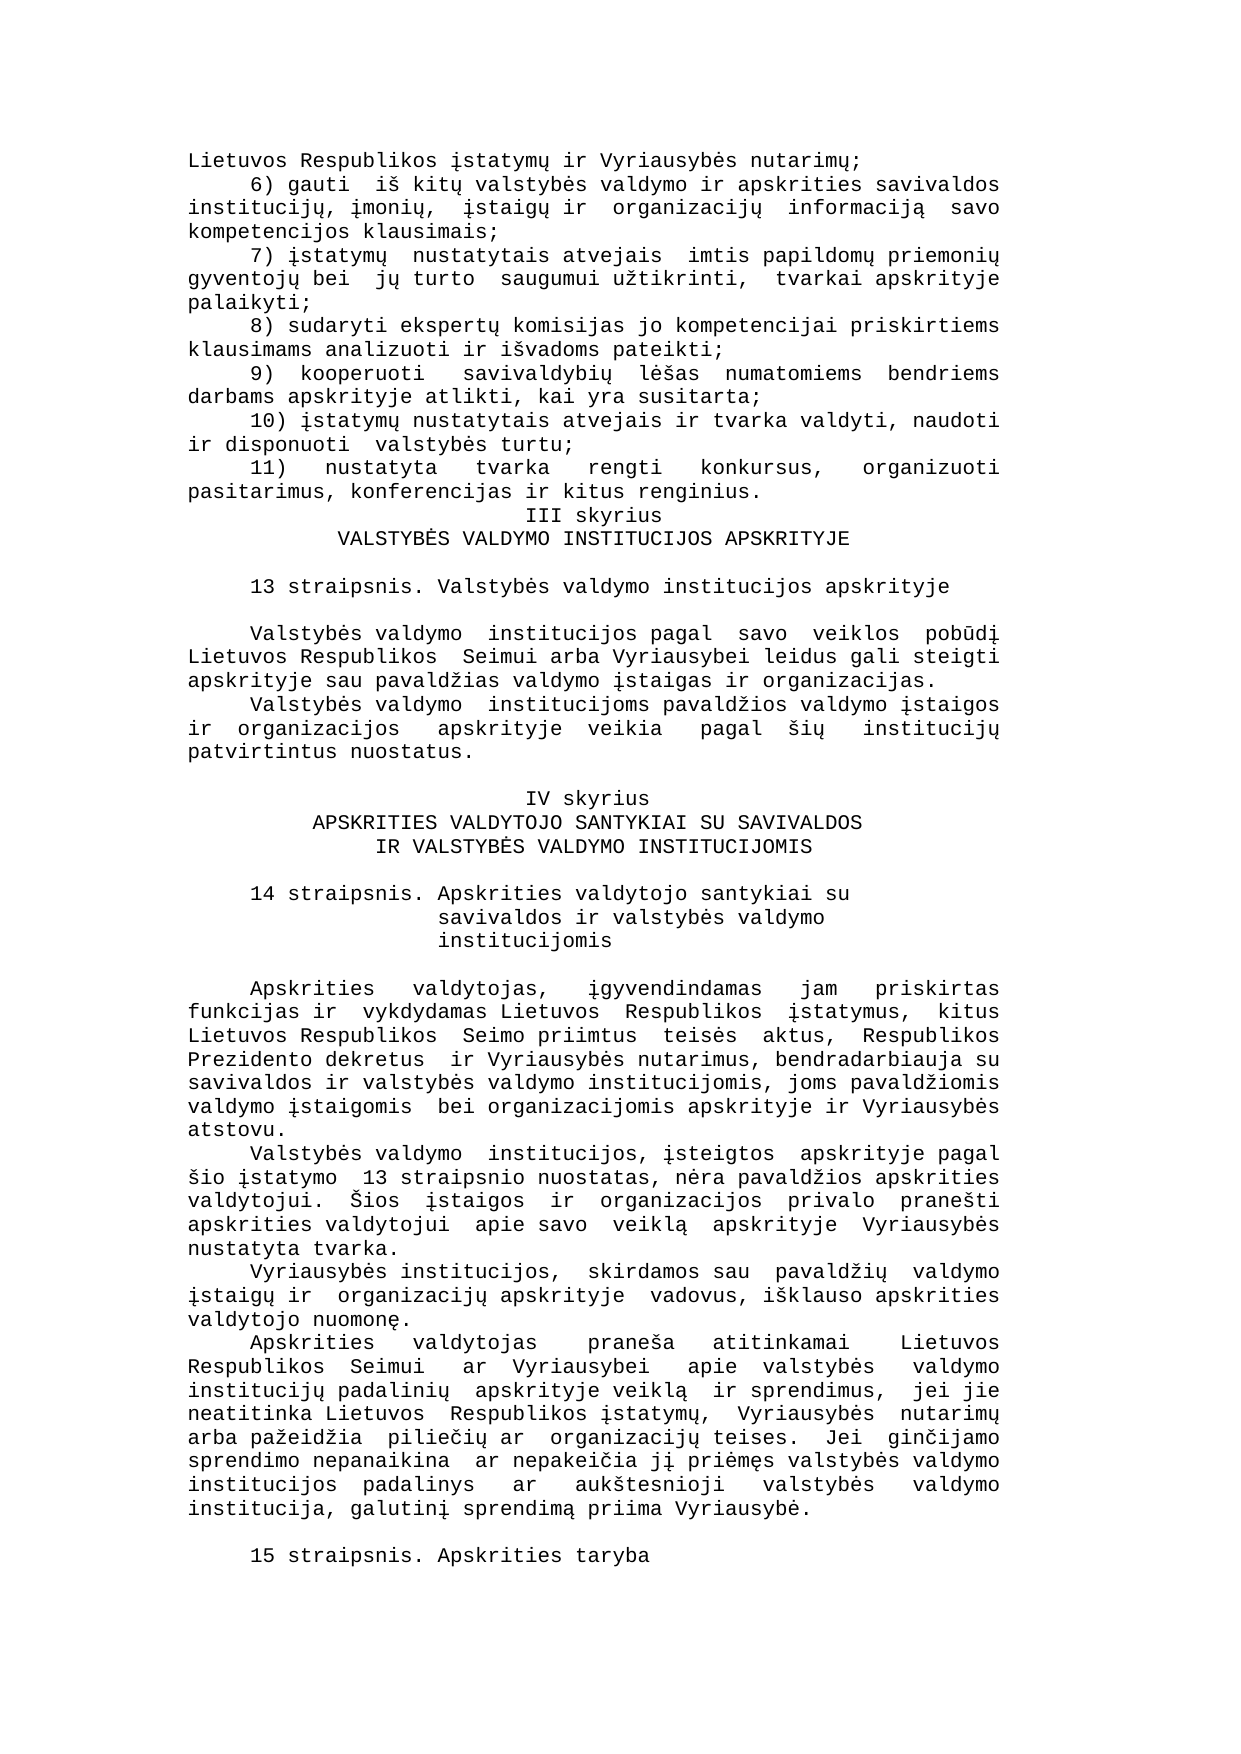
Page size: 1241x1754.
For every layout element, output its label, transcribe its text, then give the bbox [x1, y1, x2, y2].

text valdymo įstaigomis bei organizacijomis apskrityje ir Vyriausybės [187, 1096, 1053, 1119]
text apskrities valdytojui apie savo veiklą apskrityje Vyriausybės [187, 1214, 1053, 1238]
text institucija, galutinį sprendimą priima Vyriausybė. [187, 1498, 1053, 1521]
text Lietuvos Respublikos Seimo priimtus teisės aktus, Respublikos [187, 1025, 1053, 1048]
text ir organizacijos apskrityje veikia pagal šių institucijų [187, 717, 1053, 741]
text šio įstatymo 13 straipsnio nuostatas, nėra pavaldžios apskrities [187, 1167, 1053, 1190]
text atstovu. [187, 1119, 1053, 1143]
text pasitarimus, konferencijas ir kitus renginius. [187, 481, 1053, 505]
text patvirtintus nuostatus. [187, 741, 1053, 765]
text apskrityje sau pavaldžias valdymo įstaigas ir organizacijas. [187, 670, 1053, 694]
text 7) įstatymų nustatytais atvejais imtis papildomų priemonių [187, 244, 1053, 268]
text III skyrius [187, 505, 1053, 528]
text ir disponuoti valstybės turtu; [187, 434, 1053, 457]
text 10) įstatymų nustatytais atvejais ir tvarka valdyti, naudoti [187, 410, 1053, 434]
text VALSTYBĖS VALDYMO INSTITUCIJOS APSKRITYJE [187, 528, 1053, 552]
text nustatyta tvarka. [187, 1238, 1053, 1261]
text palaikyti; [187, 292, 1053, 316]
text 11) nustatyta tvarka rengti konkursus, organizuoti [187, 457, 1053, 481]
text institucijos padalinys ar aukštesnioji valstybės valdymo [187, 1474, 1053, 1498]
text 6) gauti iš kitų valstybės valdymo ir apskrities savivaldos [187, 174, 1053, 197]
text sprendimo nepanaikina ar nepakeičia jį priėmęs valstybės valdymo [187, 1451, 1053, 1474]
text įstaigų ir organizacijų apskrityje vadovus, išklauso apskrities [187, 1285, 1053, 1309]
text gyventojų bei jų turto saugumui užtikrinti, tvarkai apskrityje [187, 268, 1053, 292]
text 8) sudaryti ekspertų komisijas jo kompetencijai priskirtiems [187, 316, 1053, 339]
text institucijų padalinių apskrityje veiklą ir sprendimus, jei jie [187, 1379, 1053, 1403]
text Lietuvos Respublikos įstatymų ir Vyriausybės nutarimų; [187, 150, 1053, 174]
text Valstybės valdymo institucijos, įsteigtos apskrityje pagal [187, 1143, 1053, 1167]
text institucijų, įmonių, įstaigų ir organizacijų informaciją savo [187, 197, 1053, 221]
text Valstybės valdymo institucijoms pavaldžios valdymo įstaigos [187, 694, 1053, 717]
text Respublikos Seimui ar Vyriausybei apie valstybės valdymo [187, 1356, 1053, 1379]
text Vyriausybės institucijos, skirdamos sau pavaldžių valdymo [187, 1261, 1053, 1285]
text IV skyrius [187, 788, 1053, 812]
text valdytojo nuomonę. [187, 1309, 1053, 1332]
text kompetencijos klausimais; [187, 221, 1053, 244]
text Prezidento dekretus ir Vyriausybės nutarimus, bendradarbiauja su [187, 1048, 1053, 1072]
text 14 straipsnis. Apskrities valdytojo santykiai su [187, 883, 1053, 907]
text APSKRITIES VALDYTOJO SANTYKIAI SU SAVIVALDOS [187, 812, 1053, 836]
text Valstybės valdymo institucijos pagal savo veiklos pobūdį [187, 623, 1053, 647]
text savivaldos ir valstybės valdymo institucijomis, joms pavaldžiomis [187, 1072, 1053, 1096]
text Apskrities valdytojas praneša atitinkamai Lietuvos [187, 1332, 1053, 1356]
text savivaldos ir valstybės valdymo [187, 907, 1053, 930]
text klausimams analizuoti ir išvadoms pateikti; [187, 339, 1053, 363]
text 9) kooperuoti savivaldybių lėšas numatomiems bendriems [187, 363, 1053, 386]
text Apskrities valdytojas, įgyvendindamas jam priskirtas [187, 978, 1053, 1001]
text institucijomis [187, 930, 1053, 954]
text Lietuvos Respublikos Seimui arba Vyriausybei leidus gali steigti [187, 647, 1053, 670]
text valdytojui. Šios įstaigos ir organizacijos privalo pranešti [187, 1190, 1053, 1214]
text darbams apskrityje atlikti, kai yra susitarta; [187, 386, 1053, 410]
text arba pažeidžia piliečių ar organizacijų teises. Jei ginčijamo [187, 1427, 1053, 1451]
text 15 straipsnis. Apskrities taryba [187, 1545, 1053, 1569]
text 13 straipsnis. Valstybės valdymo institucijos apskrityje [187, 576, 1053, 599]
text funkcijas ir vykdydamas Lietuvos Respublikos įstatymus, kitus [187, 1001, 1053, 1025]
text IR VALSTYBĖS VALDYMO INSTITUCIJOMIS [187, 836, 1053, 859]
text neatitinka Lietuvos Respublikos įstatymų, Vyriausybės nutarimų [187, 1403, 1053, 1427]
